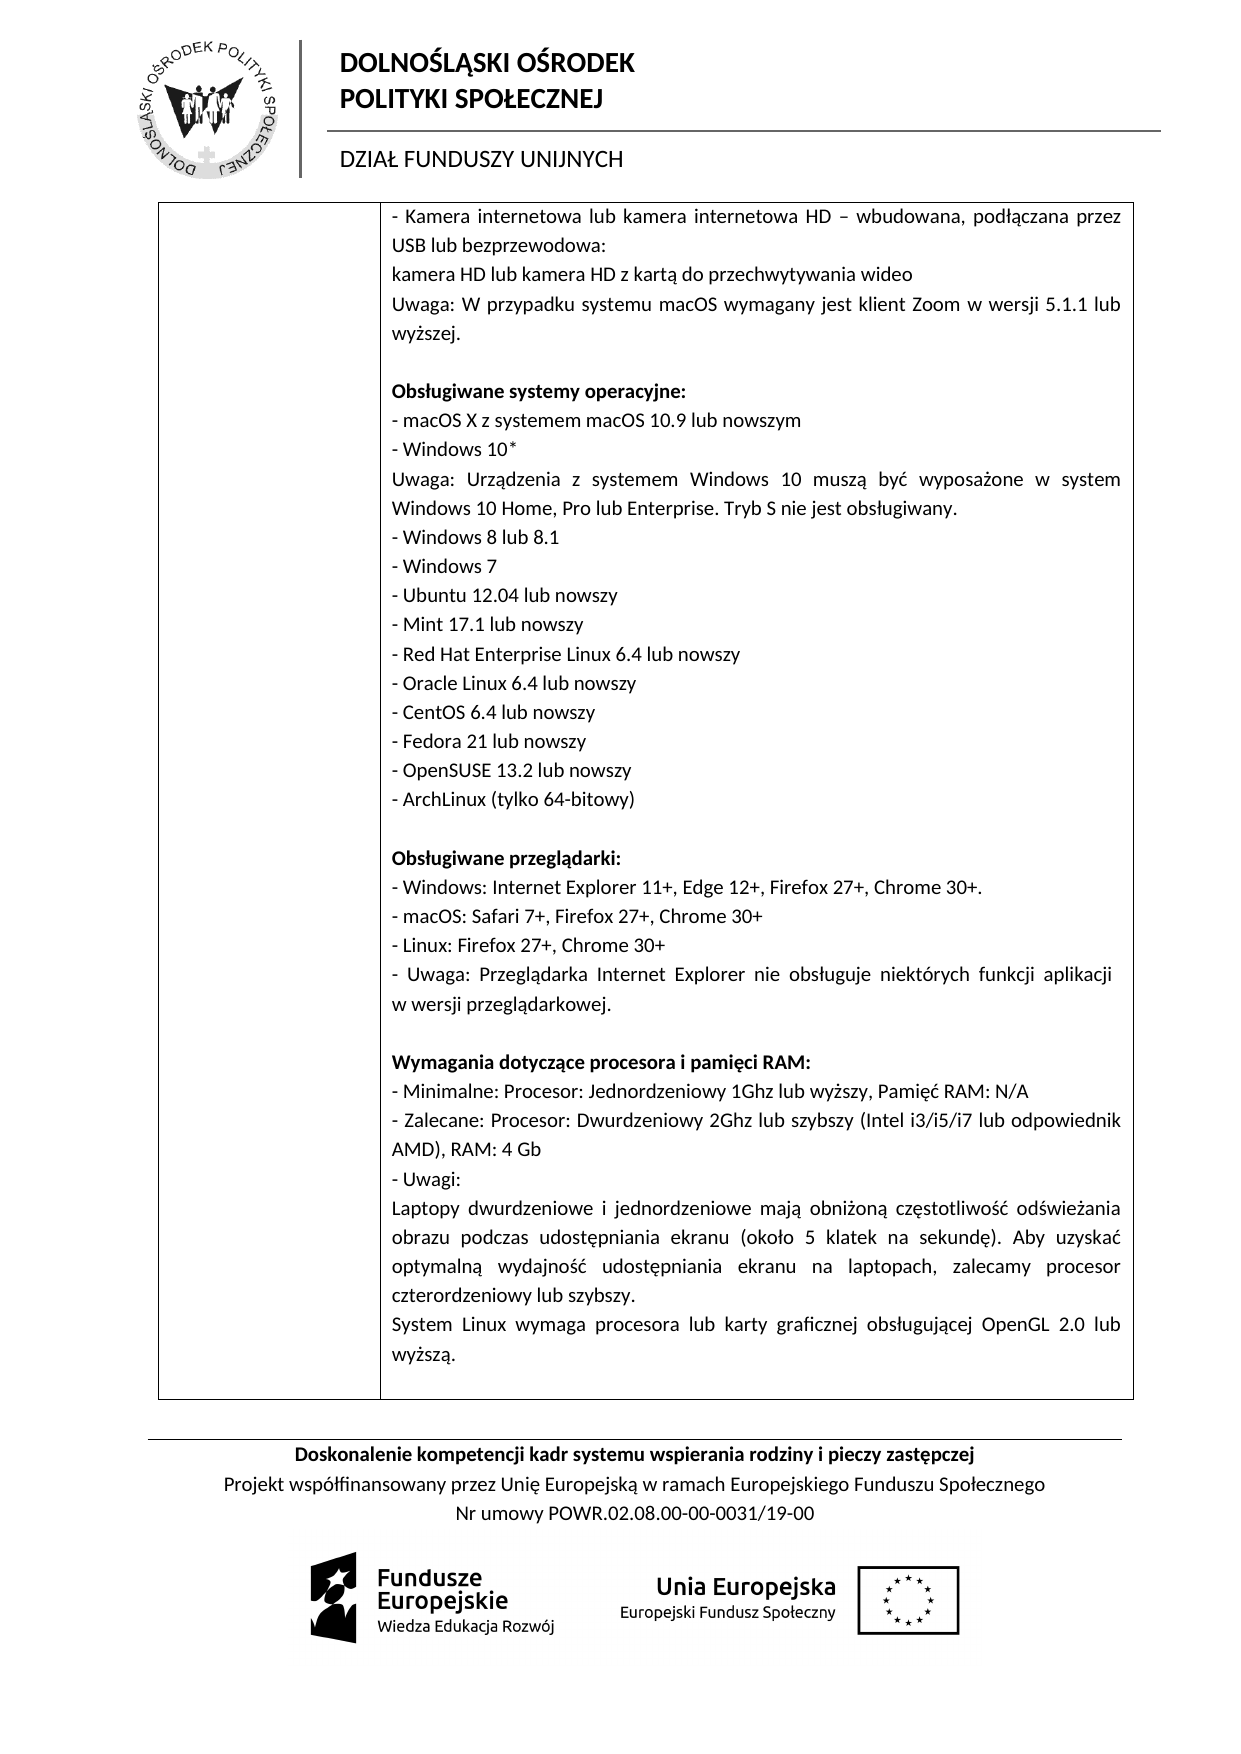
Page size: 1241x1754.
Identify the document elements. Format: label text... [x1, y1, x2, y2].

table_cell - Kamera internetowa lub kamera internetowa HD – wbudowana, podłączana przez USB lub bezprzewodowa: kamera HD lub kamera HD z kartą do przechwytywania wideo Uwaga: W przypadku systemu macOS wymagany jest klient Zoom w wersji 5.1.1 lub wyższej. Obsługiwane systemy operacyjne: - macOS X z systemem macOS 10.9 lub nowszym - Windows 10* Uwaga: Urządzenia z systemem Windows 10 muszą być wyposażone w system Windows 10 Home, Pro lub Enterprise. Tryb S nie jest obsługiwany. - Windows 8 lub 8.1 - Windows 7 - Ubuntu 12.04 lub nowszy - Mint 17.1 lub nowszy - Red Hat Enterprise Linux 6.4 lub nowszy - Oracle Linux 6.4 lub nowszy - CentOS 6.4 lub nowszy - Fedora 21 lub nowszy - OpenSUSE 13.2 lub nowszy - ArchLinux (tylko 64-bitowy) Obsługiwane przeglądarki: - Windows: Internet Explorer 11+, Edge 12+, Firefox 27+, Chrome 30+. - macOS: Safari 7+, Firefox 27+, Chrome 30+ - Linux: Firefox 27+, Chrome 30+ - Uwaga: Przeglądarka Internet Explorer nie obsługuje niektórych funkcji aplikacji w wersji przeglądarkowej. Wymagania dotyczące procesora i pamięci RAM: - Minimalne: Procesor: Jednordzeniowy 1Ghz lub wyższy, Pamięć RAM: N/A - Zalecane: Procesor: Dwurdzeniowy 2Ghz lub szybszy (Intel i3/i5/i7 lub odpowiednik AMD), RAM: 4 Gb - Uwagi: Laptopy dwurdzeniowe i jednordzeniowe mają obniżoną częstotliwość odświeżania obrazu podczas udostępniania ekranu (około 5 klatek na sekundę). Aby uzyskać optymalną wydajność udostępniania ekranu na laptopach, zalecamy procesor czterordzeniowy lub szybszy. System Linux wymaga procesora lub karty graficznej obsługującej OpenGL 2.0 lub wyższą. [381, 203, 1133, 1399]
table_cell [159, 203, 380, 1399]
